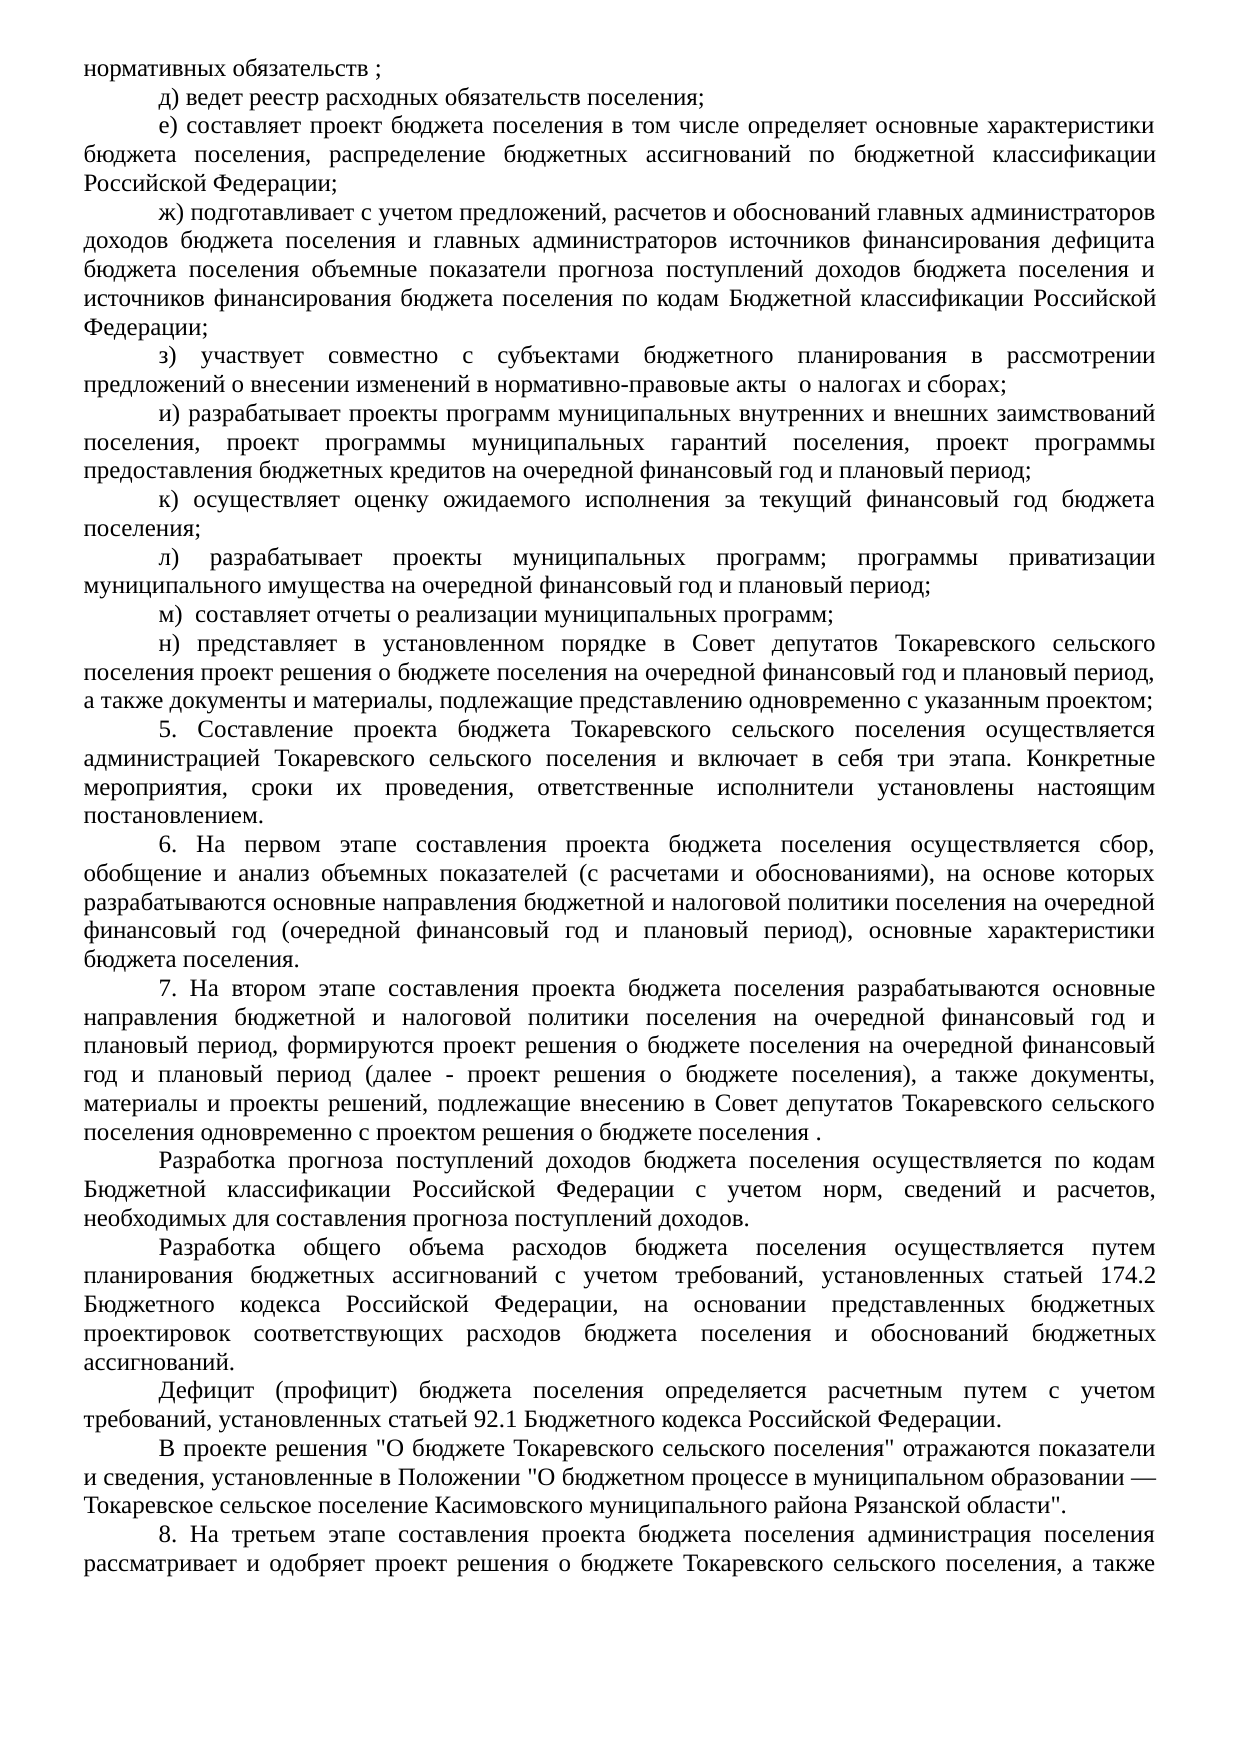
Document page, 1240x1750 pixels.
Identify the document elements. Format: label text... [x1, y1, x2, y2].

text Разработка общего объема расходов бюджета поселения осуществляется путем планирования бюджетных ассигнований с учетом требований, установленных статьей 174.2 Бюджетного кодекса Российской Федерации, на основании представленных бюджетных проектировок соответствующих расходов бюджета поселения и обоснований бюджетных ассигнований. [83, 1232, 1156, 1376]
text д) ведет реестр расходных обязательств поселения; [83, 82, 1156, 111]
text 6. На первом этапе составления проекта бюджета поселения осуществляется сбор, обобщение и анализ объемных показателей (с расчетами и обоснованиями), на основе которых разрабатываются основные направления бюджетной и налоговой политики поселения на очередной финансовый год (очередной финансовый год и плановый период), основные характеристики бюджета поселения. [83, 829, 1156, 973]
text к) осуществляет оценку ожидаемого исполнения за текущий финансовый год бюджета поселения; [83, 484, 1156, 542]
text и) разрабатывает проекты программ муниципальных внутренних и внешних заимствований поселения, проект программы муниципальных гарантий поселения, проект программы предоставления бюджетных кредитов на очередной финансовый год и плановый период; [83, 398, 1156, 484]
text Дефицит (профицит) бюджета поселения определяется расчетным путем с учетом требований, установленных статьей 92.1 Бюджетного кодекса Российской Федерации. [83, 1376, 1156, 1433]
text е) составляет проект бюджета поселения в том числе определяет основные характеристики бюджета поселения, распределение бюджетных ассигнований по бюджетной классификации Российской Федерации; [83, 111, 1156, 197]
text 7. На втором этапе составления проекта бюджета поселения разрабатываются основные направления бюджетной и налоговой политики поселения на очередной финансовый год и плановый период, формируются проект решения о бюджете поселения на очередной финансовый год и плановый период (далее - проект решения о бюджете поселения), а также документы, материалы и проекты решений, подлежащие внесению в Совет депутатов Токаревского сельского поселения одновременно с проектом решения о бюджете поселения . [83, 973, 1156, 1146]
text 5. Составление проекта бюджета Токаревского сельского поселения осуществляется администрацией Токаревского сельского поселения и включает в себя три этапа. Конкретные мероприятия, сроки их проведения, ответственные исполнители установлены настоящим постановлением. [83, 714, 1156, 829]
text з) участвует совместно с субъектами бюджетного планирования в рассмотрении предложений о внесении изменений в нормативно-правовые акты о налогах и сборах; [83, 341, 1156, 398]
text л) разрабатывает проекты муниципальных программ; программы приватизации муниципального имущества на очередной финансовый год и плановый период; [83, 542, 1156, 599]
text В проекте решения "О бюджете Токаревского сельского поселения" отражаются показатели и сведения, установленные в Положении "О бюджетном процессе в муниципальном образовании — Токаревское сельское поселение Касимовского муниципального района Рязанской области". [83, 1433, 1156, 1519]
text м) составляет отчеты о реализации муниципальных программ; [83, 599, 1156, 628]
text Разработка прогноза поступлений доходов бюджета поселения осуществляется по кодам Бюджетной классификации Российской Федерации с учетом норм, сведений и расчетов, необходимых для составления прогноза поступлений доходов. [83, 1146, 1156, 1232]
text 8. На третьем этапе составления проекта бюджета поселения администрация поселения рассматривает и одобряет проект решения о бюджете Токаревского сельского поселения, а также [83, 1519, 1156, 1577]
text н) представляет в установленном порядке в Совет депутатов Токаревского сельского поселения проект решения о бюджете поселения на очередной финансовый год и плановый период, а также документы и материалы, подлежащие представлению одновременно с указанным проектом; [83, 628, 1156, 714]
text нормативных обязательств ; [83, 53, 1156, 82]
text ж) подготавливает с учетом предложений, расчетов и обоснований главных администраторов доходов бюджета поселения и главных администраторов источников финансирования дефицита бюджета поселения объемные показатели прогноза поступлений доходов бюджета поселения и источников финансирования бюджета поселения по кодам Бюджетной классификации Российской Федерации; [83, 197, 1156, 341]
